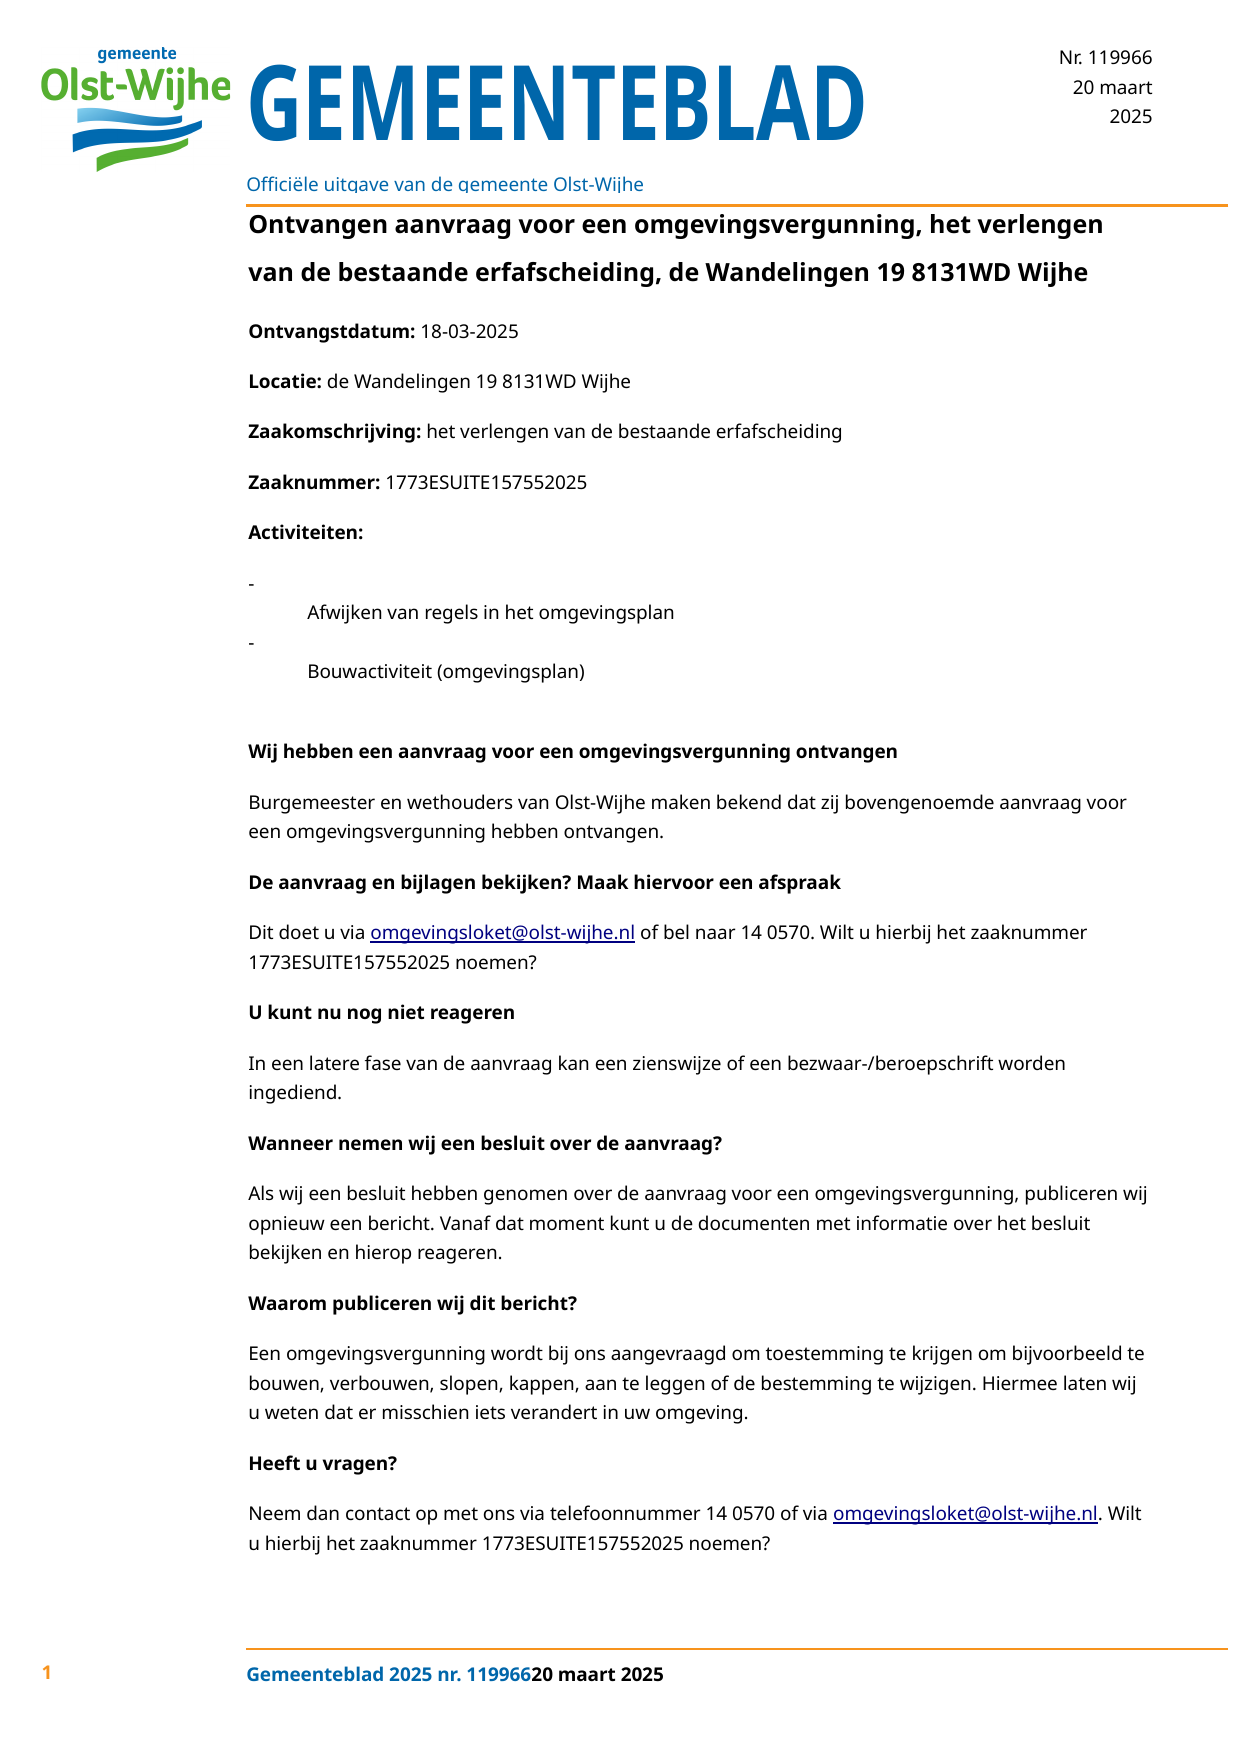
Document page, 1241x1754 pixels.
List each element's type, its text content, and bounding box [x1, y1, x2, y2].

text Ontvangen aanvraag voor een omgevingsvergunning, het verlengen van de bestaande erfafscheiding, de Wandelingen 19 8131WD Wijhe [248, 207, 1152, 288]
text Zaaknummer: 1773ESUITE157552025 [248, 469, 1152, 495]
picture [41, 47, 231, 172]
text Wanneer nemen wij een besluit over de aanvraag? [248, 1130, 1152, 1156]
text Heeft u vragen? [248, 1450, 1152, 1476]
text Ontvangstdatum: 18-03-2025 [248, 318, 1152, 344]
text Neem dan contact op met ons via telefoonnummer 14 0570 of via omgevingsloket@olst-wijhe.nl. Wilt u hierbij het zaaknummer 1773ESUITE157552025 noemen? [248, 1500, 1152, 1556]
text U kunt nu nog niet reageren [248, 999, 1152, 1025]
text Burgemeester en wethouders van Olst-Wijhe maken bekend dat zij bovengenoemde aanvraag voor een omgevingsvergunning hebben ontvangen. [248, 789, 1152, 844]
text Waarom publiceren wij dit bericht? [248, 1290, 1152, 1316]
text In een latere fase van de aanvraag kan een zienswijze of een bezwaar-/beroepschrift worden ingediend. [248, 1050, 1152, 1105]
text Activiteiten: [248, 519, 1152, 545]
text Wij hebben een aanvraag voor een omgevingsvergunning ontvangen [248, 739, 1152, 764]
text Zaakomschrijving: het verlengen van de bestaande erfafscheiding [248, 419, 1152, 444]
text Dit doet u via omgevingsloket@olst-wijhe.nl of bel naar 14 0570. Wilt u hierbij het zaaknummer 1773ESUITE157552025 noemen? [248, 919, 1152, 975]
text Een omgevingsvergunning wordt bij ons aangevraagd om toestemming te krijgen om bijvoorbeeld te bouwen, verbouwen, slopen, kappen, aan te leggen of de bestemming te wijzigen. Hiermee laten wij u weten dat er misschien iets verandert in uw omgeving. [248, 1340, 1152, 1425]
text De aanvraag en bijlagen bekijken? Maak hiervoor een afspraak [248, 869, 1152, 895]
list Afwijken van regels in het omgevingsplan [248, 599, 1152, 625]
list Bouwactiviteit (omgevingsplan) [248, 659, 1152, 684]
text Als wij een besluit hebben genomen over de aanvraag voor een omgevingsvergunning, publiceren wij opnieuw een bericht. Vanaf dat moment kunt u de documenten met informatie over het besluit bekijken en hierop reageren. [248, 1180, 1152, 1265]
text Locatie: de Wandelingen 19 8131WD Wijhe [248, 368, 1152, 394]
